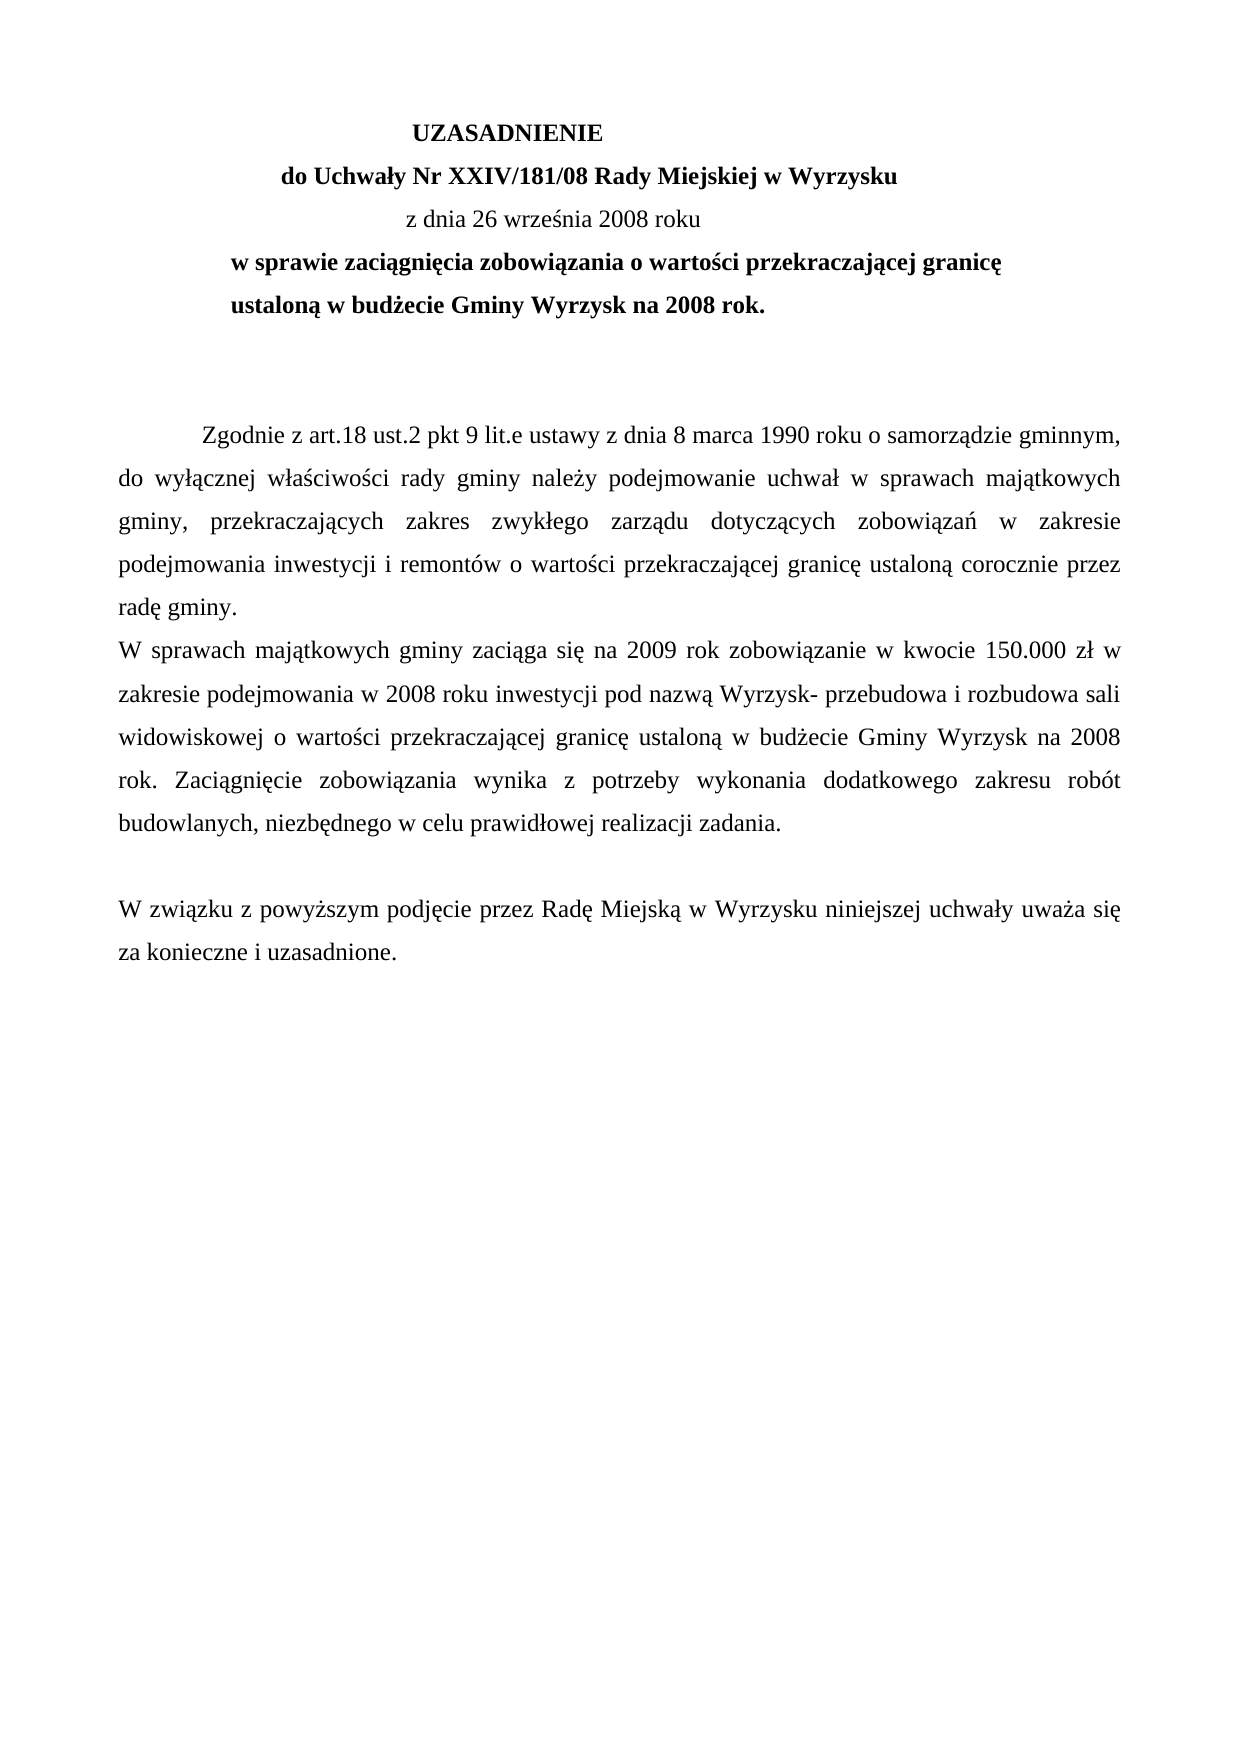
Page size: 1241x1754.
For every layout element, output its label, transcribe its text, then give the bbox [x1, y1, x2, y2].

text ustaloną w budżecie Gminy Wyrzysk na 2008 rok. [118, 291, 1122, 319]
text W związku z powyższym podjęcie przez Radę Miejską w Wyrzysku niniejszej uchwały uważa się za konieczne i uzasadnione. [118, 894, 1122, 966]
text w sprawie zaciągnięcia zobowiązania o wartości przekraczającej granicę [118, 247, 1122, 276]
text W sprawach majątkowych gminy zaciąga się na 2009 rok zobowiązanie w kwocie 150.000 zł w zakresie podejmowania w 2008 roku inwestycji pod nazwą Wyrzysk- przebudowa i rozbudowa sali widowiskowej o wartości przekraczającej granicę ustaloną w budżecie Gminy Wyrzysk na 2008 rok. Zaciągnięcie zobowiązania wynika z potrzeby wykonania dodatkowego zakresu robót budowlanych, niezbędnego w celu prawidłowej realizacji zadania. [118, 636, 1122, 837]
text z dnia 26 września 2008 roku [118, 204, 1122, 233]
text UZASADNIENIE [118, 118, 1122, 147]
text do Uchwały Nr XXIV/181/08 Rady Miejskiej w Wyrzysku [118, 161, 1122, 190]
text Zgodnie z art.18 ust.2 pkt 9 lit.e ustawy z dnia 8 marca 1990 roku o samorządzie gminnym, do wyłącznej właściwości rady gminy należy podejmowanie uchwał w sprawach majątkowych gminy, przekraczających zakres zwykłego zarządu dotyczących zobowiązań w zakresie podejmowania inwestycji i remontów o wartości przekraczającej granicę ustaloną corocznie przez radę gminy. [118, 420, 1122, 621]
